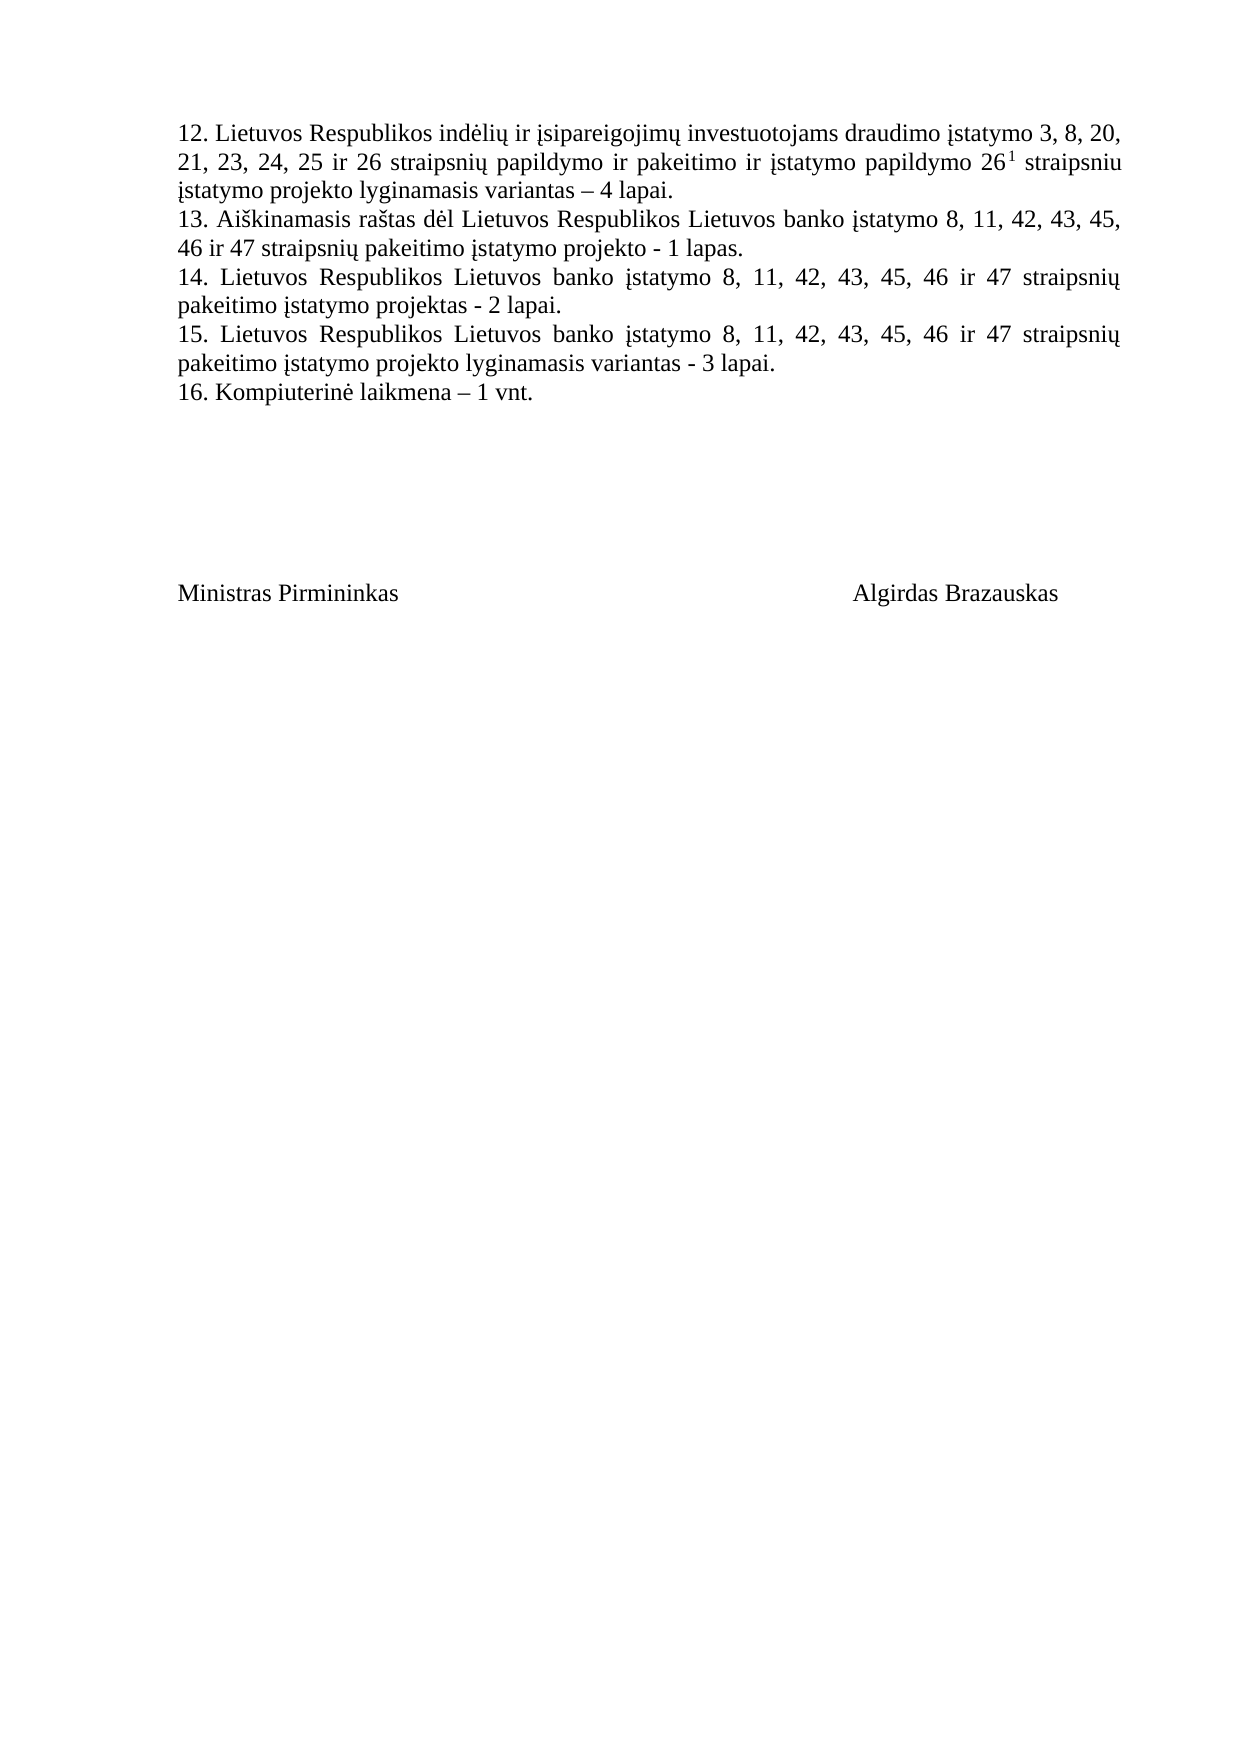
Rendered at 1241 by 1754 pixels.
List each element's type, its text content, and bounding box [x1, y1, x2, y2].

text 13. Aiškinamasis raštas dėl Lietuvos Respublikos Lietuvos banko įstatymo 8, 11, 42, 43, 45, 46 ir 47 straipsnių pakeitimo įstatymo projekto - 1 lapas. [177, 204, 1122, 262]
text 16. Kompiuterinė laikmena – 1 vnt. [177, 377, 1122, 406]
text 14. Lietuvos Respublikos Lietuvos banko įstatymo 8, 11, 42, 43, 45, 46 ir 47 straipsnių pakeitimo įstatymo projektas - 2 lapai. [177, 262, 1122, 319]
text 15. Lietuvos Respublikos Lietuvos banko įstatymo 8, 11, 42, 43, 45, 46 ir 47 straipsnių pakeitimo įstatymo projekto lyginamasis variantas - 3 lapai. [177, 319, 1122, 377]
text 12. Lietuvos Respublikos indėlių ir įsipareigojimų investuotojams draudimo įstatymo 3, 8, 20, 21, 23, 24, 25 ir 26 straipsnių papildymo ir pakeitimo ir įstatymo papildymo 261 straipsniu įstatymo projekto lyginamasis variantas – 4 lapai. [177, 118, 1122, 204]
text Ministras Pirmininkas Algirdas Brazauskas [177, 578, 1122, 607]
